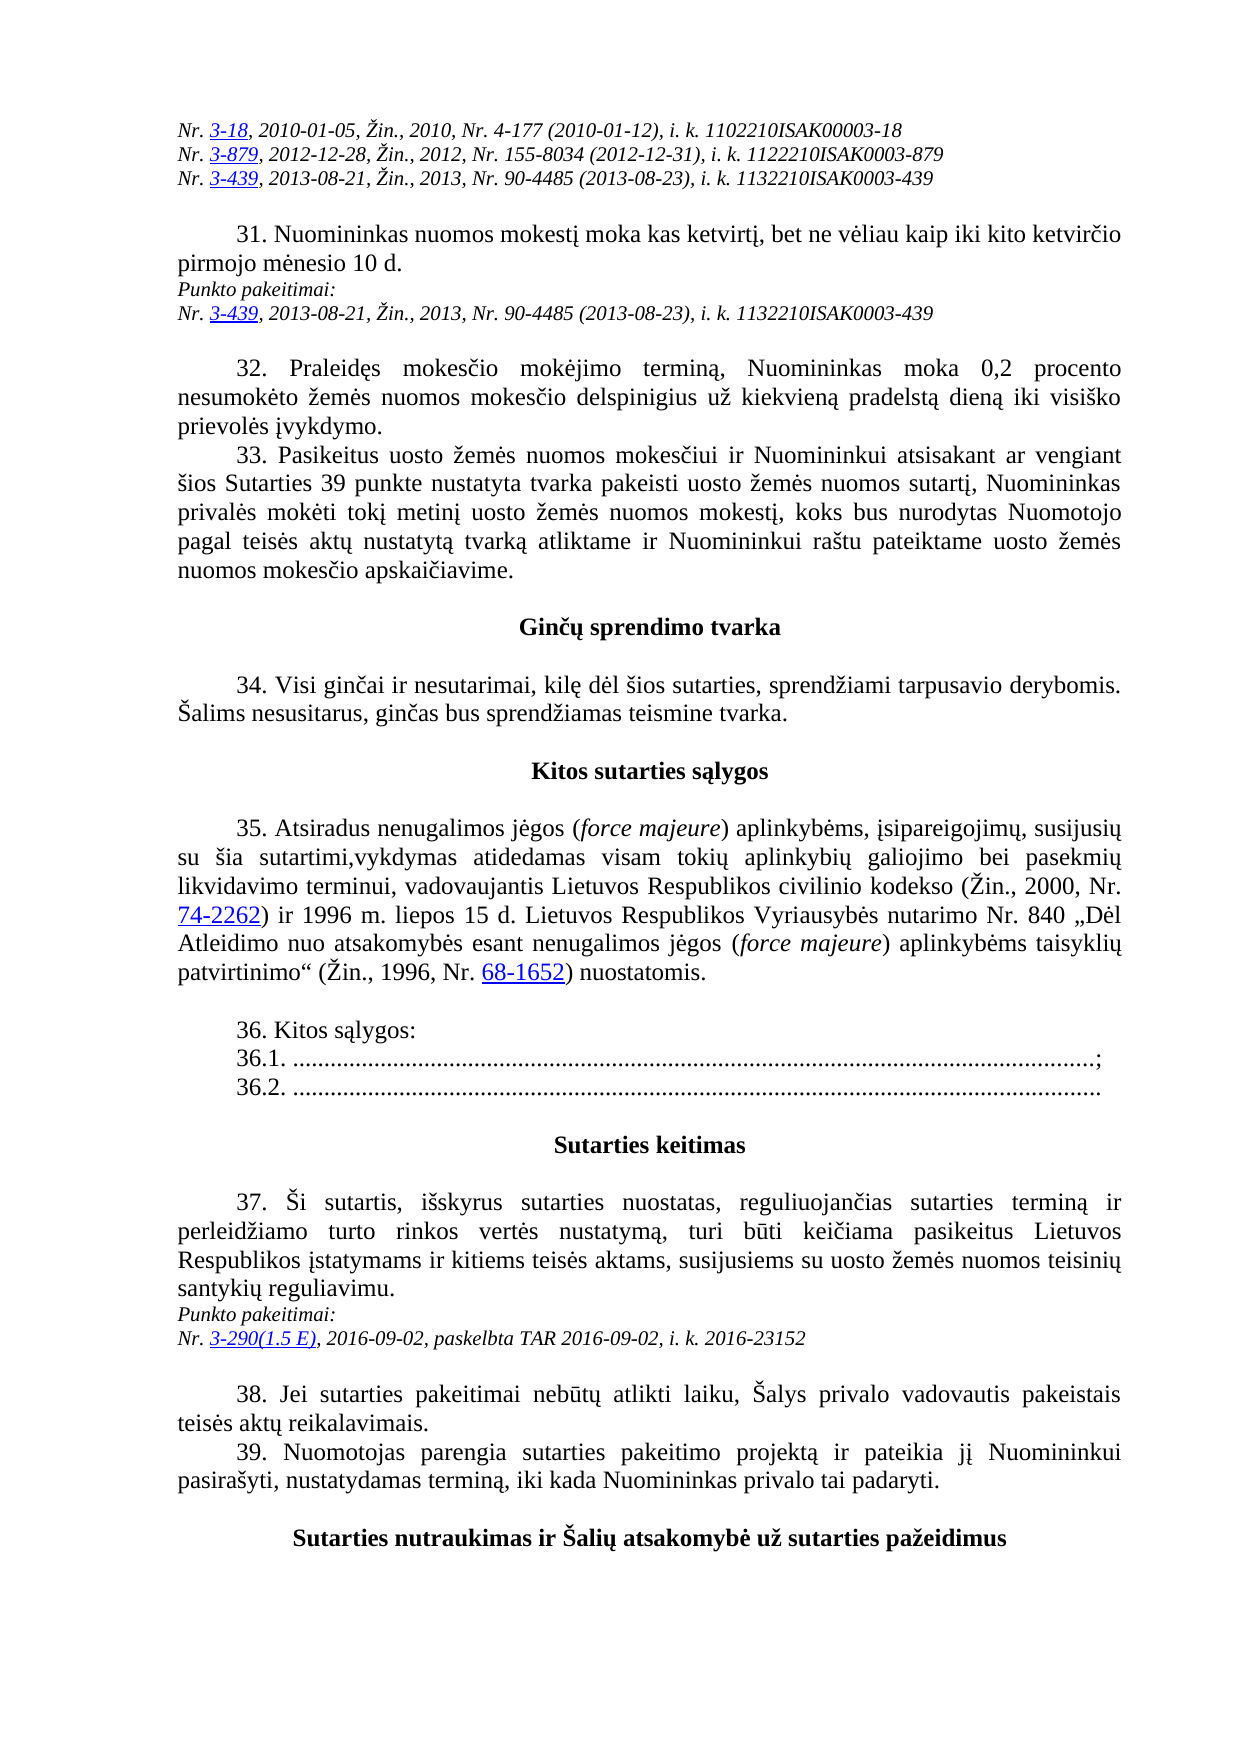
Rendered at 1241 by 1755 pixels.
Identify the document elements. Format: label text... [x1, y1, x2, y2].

text 38. Jei sutarties pakeitimai nebūtų atlikti laiku, Šalys privalo vadovautis pakeistais teisės aktų reikalavimais. [177, 1379, 1122, 1437]
text 34. Visi ginčai ir nesutarimai, kilę dėl šios sutarties, sprendžiami tarpusavio derybomis. Šalims nesusitarus, ginčas bus sprendžiamas teismine tvarka. [177, 670, 1122, 727]
text Sutarties keitimas [177, 1130, 1122, 1158]
text 33. Pasikeitus uosto žemės nuomos mokesčiui ir Nuomininkui atsisakant ar vengiant šios Sutarties 39 punkte nustatyta tvarka pakeisti uosto žemės nuomos sutartį, Nuomininkas privalės mokėti tokį metinį uosto žemės nuomos mokestį, koks bus nurodytas Nuomotojo pagal teisės aktų nustatytą tvarką atliktame ir Nuomininkui raštu pateiktame uosto žemės nuomos mokesčio apskaičiavime. [177, 440, 1122, 583]
text Nr. 3-439, 2013-08-21, Žin., 2013, Nr. 90-4485 (2013-08-23), i. k. 1132210ISAK0003-439 [177, 301, 1122, 325]
text Nr. 3-879, 2012-12-28, Žin., 2012, Nr. 155-8034 (2012-12-31), i. k. 1122210ISAK0003-879 [177, 142, 1122, 166]
text Kitos sutarties sąlygos [177, 756, 1122, 785]
text Nr. 3-439, 2013-08-21, Žin., 2013, Nr. 90-4485 (2013-08-23), i. k. 1132210ISAK0003-439 [177, 166, 1122, 190]
text 32. Praleidęs mokesčio mokėjimo terminą, Nuomininkas moka 0,2 procento nesumokėto žemės nuomos mokesčio delspinigius už kiekvieną pradelstą dieną iki visiško prievolės įvykdymo. [177, 353, 1122, 440]
text 31. Nuomininkas nuomos mokestį moka kas ketvirtį, bet ne vėliau kaip iki kito ketvirčio pirmojo mėnesio 10 d. [177, 219, 1122, 277]
text 39. Nuomotojas parengia sutarties pakeitimo projektą ir pateikia jį Nuomininkui pasirašyti, nustatydamas terminą, iki kada Nuomininkas privalo tai padaryti. [177, 1437, 1122, 1494]
text 36.1. ; [177, 1043, 1122, 1072]
text 36. Kitos sąlygos: [177, 1015, 1122, 1043]
text Sutarties nutraukimas ir Šalių atsakomybė už sutarties pažeidimus [177, 1523, 1122, 1552]
text 35. Atsiradus nenugalimos jėgos (force majeure) aplinkybėms, įsipareigojimų, susijusių su šia sutartimi,vykdymas atidedamas visam tokių aplinkybių galiojimo bei pasekmių likvidavimo terminui, vadovaujantis Lietuvos Respublikos civilinio kodekso (Žin., 2000, Nr. 74-2262) ir 1996 m. liepos 15 d. Lietuvos Respublikos Vyriausybės nutarimo Nr. 840 „Dėl Atleidimo nuo atsakomybės esant nenugalimos jėgos (force majeure) aplinkybėms taisyklių patvirtinimo“ (Žin., 1996, Nr. 68-1652) nuostatomis. [177, 813, 1122, 986]
text Punkto pakeitimai: [177, 277, 1122, 301]
text 36.2. [177, 1072, 1122, 1101]
text Nr. 3-290(1.5 E), 2016-09-02, paskelbta TAR 2016-09-02, i. k. 2016-23152 [177, 1326, 1122, 1350]
text Punkto pakeitimai: [177, 1302, 1122, 1326]
text 37. Ši sutartis, išskyrus sutarties nuostatas, reguliuojančias sutarties terminą ir perleidžiamo turto rinkos vertės nustatymą, turi būti keičiama pasikeitus Lietuvos Respublikos įstatymams ir kitiems teisės aktams, susijusiems su uosto žemės nuomos teisinių santykių reguliavimu. [177, 1187, 1122, 1302]
text Ginčų sprendimo tvarka [177, 612, 1122, 641]
text Nr. 3-18, 2010-01-05, Žin., 2010, Nr. 4-177 (2010-01-12), i. k. 1102210ISAK00003-18 [177, 118, 1122, 142]
